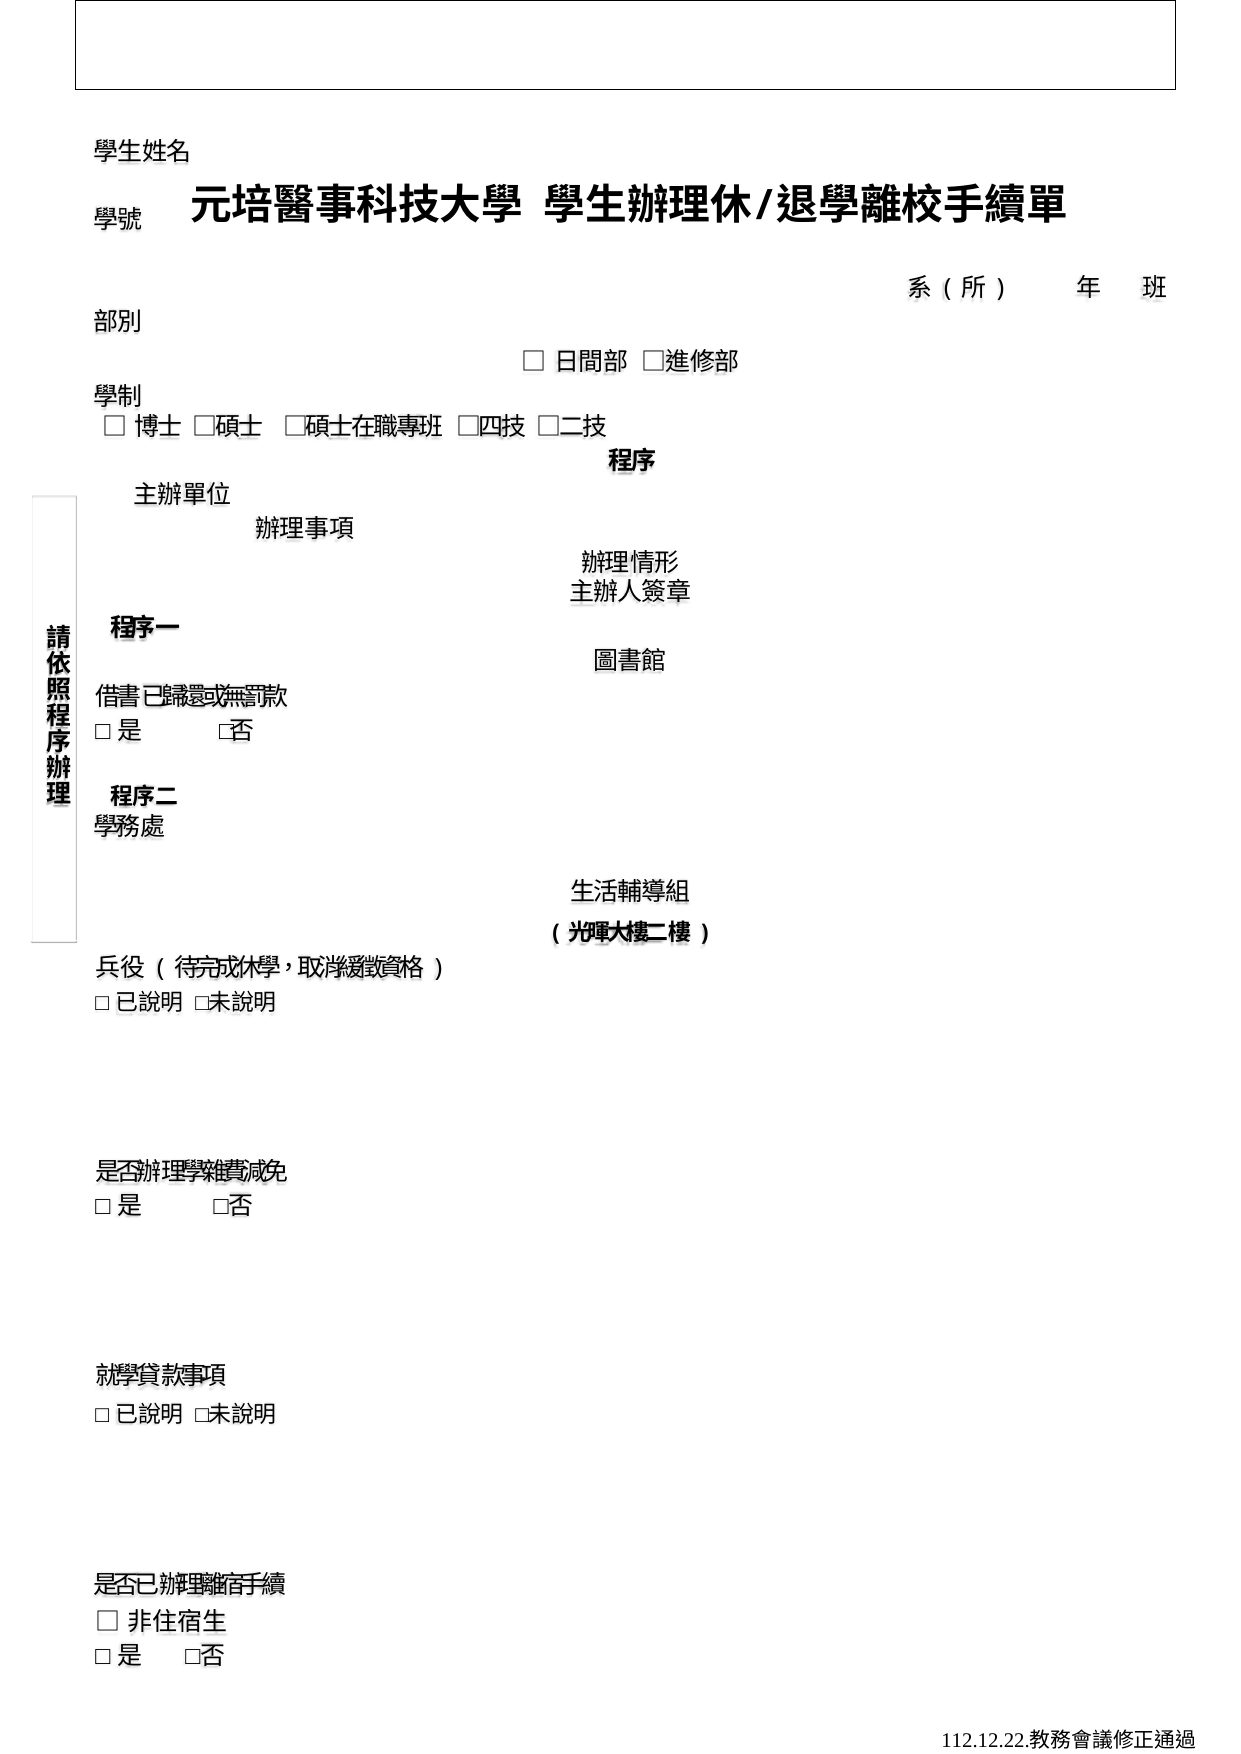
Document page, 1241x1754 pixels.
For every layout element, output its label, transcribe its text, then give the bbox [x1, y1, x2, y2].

table_cell [76, 1, 1175, 88]
text 元培醫事科技大學 學生辦理休/退學離校手續單 [190, 171, 1196, 232]
